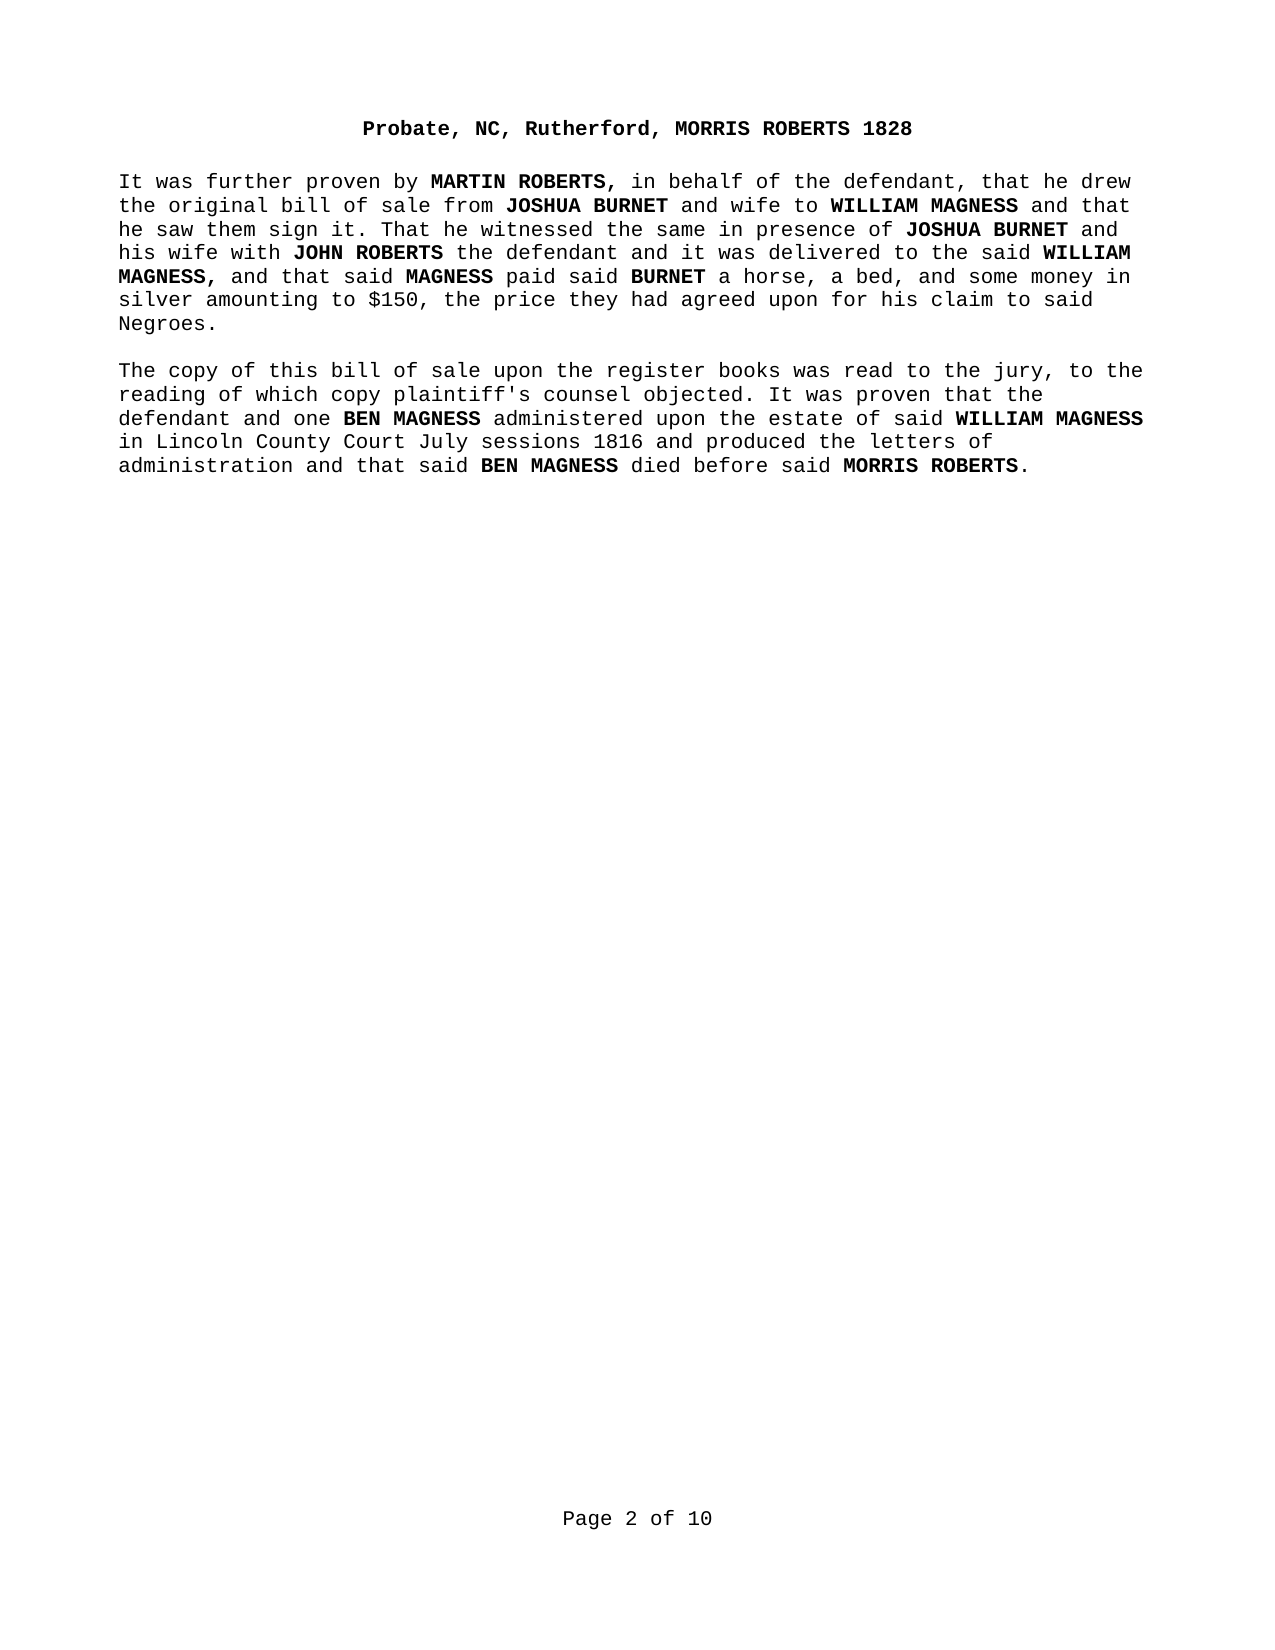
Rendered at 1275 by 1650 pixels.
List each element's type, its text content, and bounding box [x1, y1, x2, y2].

text It was further proven by Martin Roberts, in behalf of the defendant, that he drew the original bill of sale from Joshua Burnet and wife to William Magness and that he saw them sign it. That he witnessed the same in presence of Joshua Burnet and his wife with John Roberts the defendant and it was delivered to the said William Magness, and that said Magness paid said Burnet a horse, a bed, and some money in silver amounting to $150, the price they had agreed upon for his claim to said Negroes. [118, 171, 1157, 337]
text The copy of this bill of sale upon the register books was read to the jury, to the reading of which copy plaintiff's counsel objected. It was proven that the defendant and one BEN Magness administered upon the estate of said William Magness in Lincoln County Court July sessions 1816 and produced the letters of administration and that said Ben Magness died before said Morris Roberts. [118, 360, 1157, 479]
